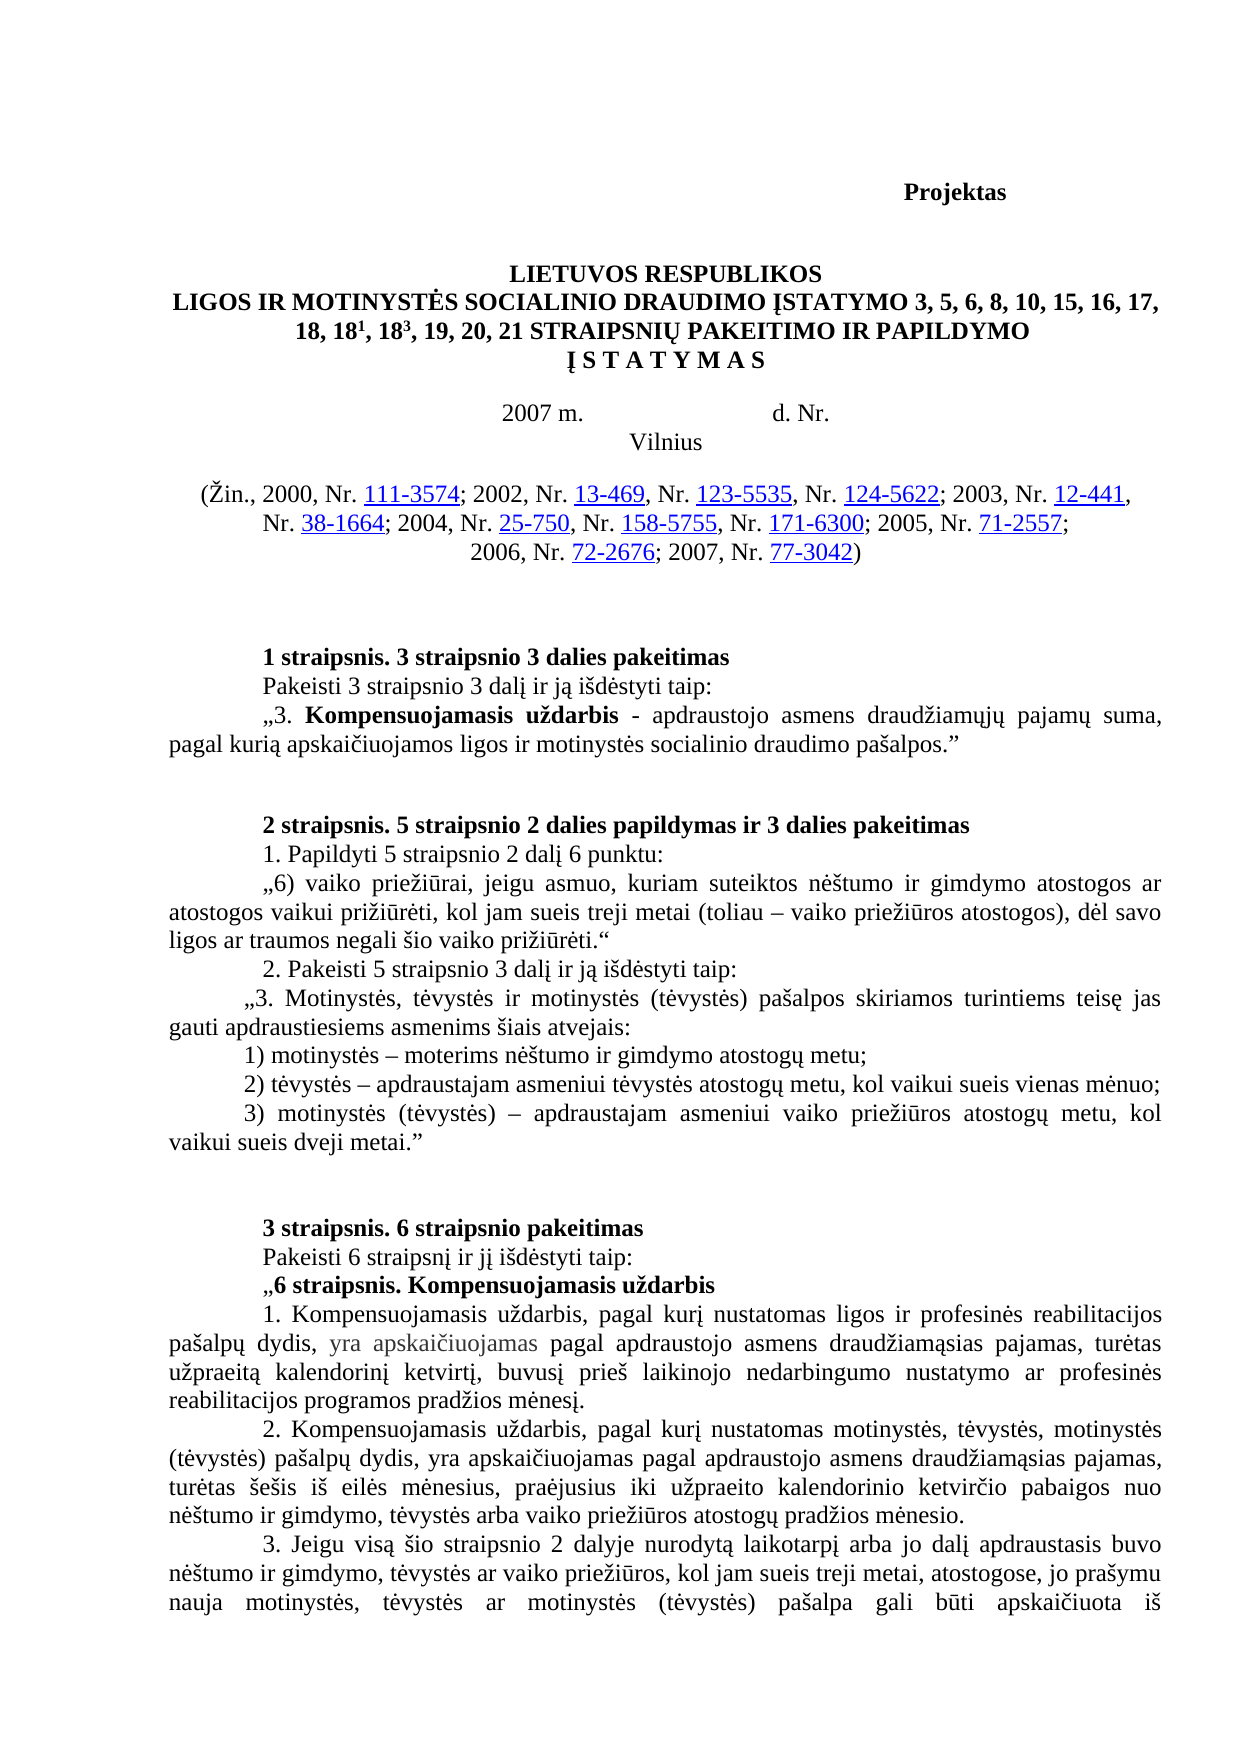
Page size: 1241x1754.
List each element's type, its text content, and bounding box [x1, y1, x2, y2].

text 3 straipsnis. 6 straipsnio pakeitimas [169, 1213, 1162, 1242]
text 1. Kompensuojamasis uždarbis, pagal kurį nustatomas ligos ir profesinės reabilitacijos pašalpų dydis, yra apskaičiuojamas pagal apdraustojo asmens draudžiamąsias pajamas, turėtas užpraeitą kalendorinį ketvirtį, buvusį prieš laikinojo nedarbingumo nustatymo ar profesinės reabilitacijos programos pradžios mėnesį. [169, 1299, 1162, 1414]
text 2. Kompensuojamasis uždarbis, pagal kurį nustatomas motinystės, tėvystės, motinystės (tėvystės) pašalpų dydis, yra apskaičiuojamas pagal apdraustojo asmens draudžiamąsias pajamas, turėtas šešis iš eilės mėnesius, praėjusius iki užpraeito kalendorinio ketvirčio pabaigos nuo nėštumo ir gimdymo, tėvystės arba vaiko priežiūros atostogų pradžios mėnesio. [169, 1414, 1162, 1529]
text LIGOS IR MOTINYSTĖS SOCIALINIO DRAUDIMO ĮSTATYMO 3, 5, 6, 8, 10, 15, 16, 17, 18, 181, 183, 19, 20, 21 STRAIPSNIŲ PAKEITIMO IR PAPILDYMO [169, 287, 1162, 345]
text 2 straipsnis. 5 straipsnio 2 dalies papildymas ir 3 dalies pakeitimas [169, 810, 1162, 839]
text Pakeisti 3 straipsnio 3 dalį ir ją išdėstyti taip: [169, 671, 1162, 700]
text „3. Motinystės, tėvystės ir motinystės (tėvystės) pašalpos skiriamos turintiems teisę jas gauti apdraustiesiems asmenims šiais atvejais: [169, 983, 1162, 1040]
table_header [169, 177, 892, 235]
text 1) motinystės – moterims nėštumo ir gimdymo atostogų metu; [169, 1040, 1162, 1069]
text Į S T A T Y M A S [169, 345, 1162, 374]
text „6) vaiko priežiūrai, jeigu asmuo, kuriam suteiktos nėštumo ir gimdymo atostogos ar atostogos vaikui prižiūrėti, kol jam sueis treji metai (toliau – vaiko priežiūros atostogos), dėl savo ligos ar traumos negali šio vaiko prižiūrėti.“ [169, 868, 1162, 954]
text 2006, Nr. 72-2676; 2007, Nr. 77-3042) [169, 537, 1162, 566]
text „6 straipsnis. Kompensuojamasis uždarbis [169, 1270, 1162, 1299]
text 3) motinystės (tėvystės) – apdraustajam asmeniui vaiko priežiūros atostogų metu, kol vaikui sueis dveji metai.” [169, 1098, 1162, 1155]
text (Žin., 2000, Nr. 111-3574; 2002, Nr. 13-469, Nr. 123-5535, Nr. 124-5622; 2003, Nr. 12-441, [169, 479, 1162, 508]
text Vilnius [169, 427, 1162, 455]
text 2. Pakeisti 5 straipsnio 3 dalį ir ją išdėstyti taip: [169, 954, 1162, 983]
text 1. Papildyti 5 straipsnio 2 dalį 6 punktu: [169, 839, 1162, 868]
table_header Projektas [893, 177, 1177, 235]
text 2007 m. d. Nr. [169, 398, 1162, 427]
text „3. Kompensuojamasis uždarbis - apdraustojo asmens draudžiamųjų pajamų suma, pagal kurią apskaičiuojamos ligos ir motinystės socialinio draudimo pašalpos.” [169, 700, 1162, 757]
text 3. Jeigu visą šio straipsnio 2 dalyje nurodytą laikotarpį arba jo dalį apdraustasis buvo nėštumo ir gimdymo, tėvystės ar vaiko priežiūros, kol jam sueis treji metai, atostogose, jo prašymu nauja motinystės, tėvystės ar motinystės (tėvystės) pašalpa gali būti apskaičiuota iš [169, 1529, 1162, 1615]
text LIETUVOS RESPUBLIKOS [169, 259, 1162, 287]
text 2) tėvystės – apdraustajam asmeniui tėvystės atostogų metu, kol vaikui sueis vienas mėnuo; [169, 1069, 1162, 1098]
text Nr. 38-1664; 2004, Nr. 25-750, Nr. 158-5755, Nr. 171-6300; 2005, Nr. 71-2557; [169, 508, 1162, 537]
text 1 straipsnis. 3 straipsnio 3 dalies pakeitimas [169, 642, 1162, 671]
text Pakeisti 6 straipsnį ir jį išdėstyti taip: [169, 1242, 1162, 1270]
